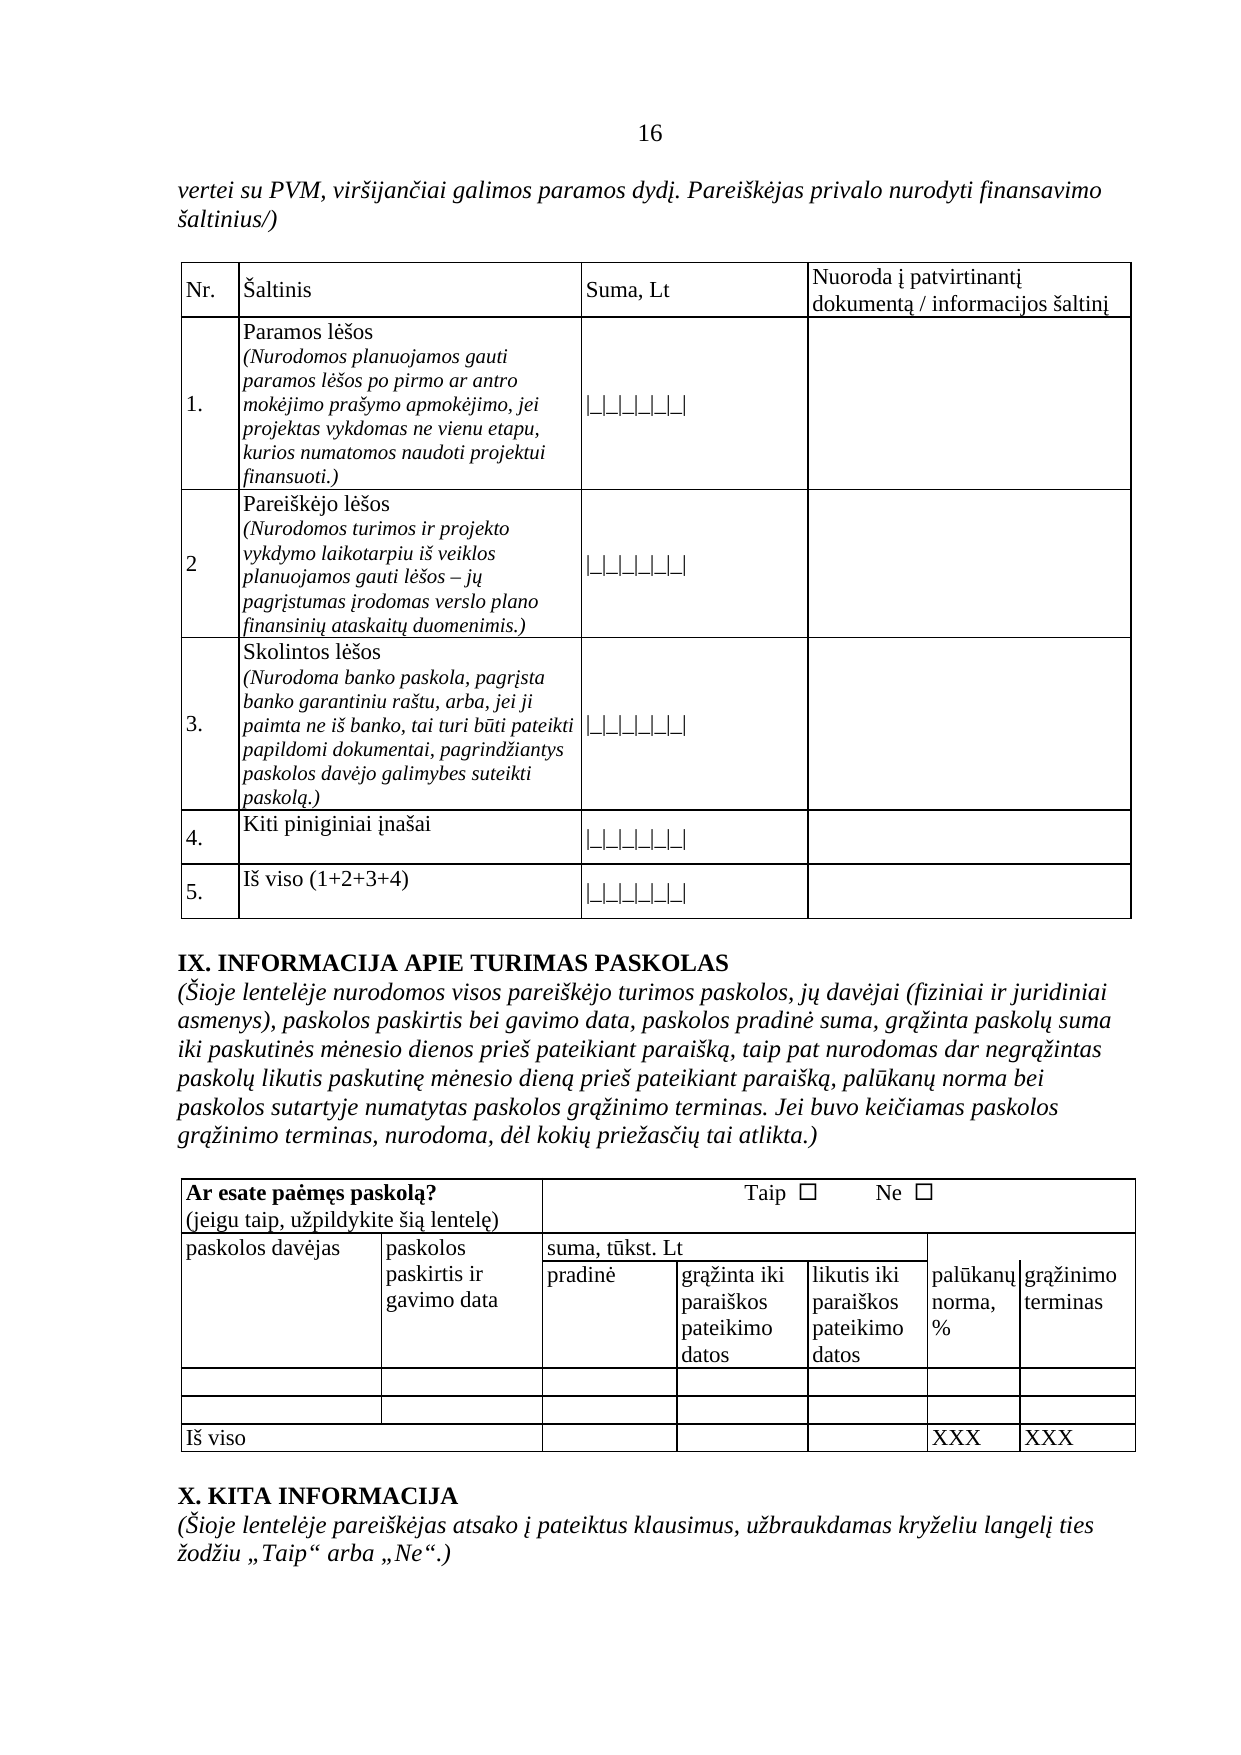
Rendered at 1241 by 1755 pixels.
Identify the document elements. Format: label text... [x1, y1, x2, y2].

table_cell [928, 1397, 1019, 1423]
table_cell [809, 1397, 927, 1423]
table_cell Iš viso (1+2+3+4) [240, 865, 581, 917]
table_cell [928, 1234, 1135, 1260]
table_cell [382, 1369, 542, 1395]
table_cell grąžinta iki paraiškos pateikimo datos [678, 1262, 807, 1367]
table_cell [678, 1369, 807, 1395]
table_cell [382, 1397, 542, 1423]
table_cell [809, 811, 1130, 863]
table_cell |_|_|_|_|_|_| [582, 490, 807, 637]
table_header Taip [] Ne [] [543, 1180, 1135, 1232]
table_cell |_|_|_|_|_|_| [582, 865, 807, 917]
table_cell XXX [1021, 1425, 1135, 1451]
table_header Suma, Lt [582, 263, 807, 316]
table_cell [809, 1425, 927, 1451]
table_cell 2 [182, 490, 238, 637]
table_cell Iš viso [182, 1425, 542, 1451]
table_cell [809, 490, 1130, 637]
table_header Ar esate paėmęs paskolą? (jeigu taip, užpildykite šią lentelę) [182, 1180, 542, 1232]
table_cell [809, 865, 1130, 917]
table_header Nuoroda į patvirtinantį dokumentą / informacijos šaltinį [809, 263, 1130, 316]
table_cell paskolos paskirtis ir gavimo data [382, 1234, 542, 1367]
table_cell palūkanų norma, % [928, 1260, 1019, 1367]
table_header Nr. [182, 263, 238, 316]
table_header Šaltinis [240, 263, 581, 316]
table_cell XXX [928, 1425, 1019, 1451]
table_cell 1. [182, 318, 238, 488]
table_cell |_|_|_|_|_|_| [582, 638, 807, 809]
table_cell [182, 1397, 381, 1423]
table_cell [543, 1425, 676, 1451]
table_cell |_|_|_|_|_|_| [582, 318, 807, 488]
table_cell [1021, 1369, 1135, 1395]
table_cell [678, 1397, 807, 1423]
table_cell [182, 1369, 381, 1395]
text (Šioje lentelėje pareiškėjas atsako į pateiktus klausimus, užbraukdamas kryželiu langelį ties žodžiu „Taip“ arba „Ne“.) [177, 1510, 1122, 1567]
table_cell Skolintos lėšos (Nurodoma banko paskola, pagrįsta banko garantiniu raštu, arba, jei ji paimta ne iš banko, tai turi būti pateikti papildomi dokumentai, pagrindžiantys paskolos davėjo galimybes suteikti paskolą.) [240, 638, 581, 809]
table_cell suma, tūkst. Lt [543, 1234, 927, 1260]
table_cell Paramos lėšos (Nurodomos planuojamos gauti paramos lėšos po pirmo ar antro mokėjimo prašymo apmokėjimo, jei projektas vykdomas ne vienu etapu, kurios numatomos naudoti projektui finansuoti.) [240, 318, 581, 488]
table_cell |_|_|_|_|_|_| [582, 811, 807, 863]
text vertei su PVM, viršijančiai galimos paramos dydį. Pareiškėjas privalo nurodyti finansavimo šaltinius/) [177, 176, 1122, 233]
table_cell [809, 318, 1130, 488]
text (Šioje lentelėje nurodomos visos pareiškėjo turimos paskolos, jų davėjai (fiziniai ir juridiniai asmenys), paskolos paskirtis bei gavimo data, paskolos pradinė suma, grąžinta paskolų suma iki paskutinės mėnesio dienos prieš pateikiant paraišką, taip pat nurodomas dar negrąžintas paskolų likutis paskutinę mėnesio dieną prieš pateikiant paraišką, palūkanų norma bei paskolos sutartyje numatytas paskolos grąžinimo terminas. Jei buvo keičiamas paskolos grąžinimo terminas, nurodoma, dėl kokių priežasčių tai atlikta.) [177, 977, 1122, 1149]
table_cell [543, 1369, 676, 1395]
table_cell likutis iki paraiškos pateikimo datos [809, 1262, 927, 1367]
table_cell 4. [182, 811, 238, 863]
table_cell [678, 1425, 807, 1451]
table_cell [1021, 1397, 1135, 1423]
text X. KITA INFORMACIJA [177, 1481, 1122, 1510]
table_cell pradinė [543, 1262, 676, 1367]
table_cell Pareiškėjo lėšos (Nurodomos turimos ir projekto vykdymo laikotarpiu iš veiklos planuojamos gauti lėšos – jų pagrįstumas įrodomas verslo plano finansinių ataskaitų duomenimis.) [240, 490, 581, 637]
table_cell [928, 1369, 1019, 1395]
table_cell [809, 1369, 927, 1395]
table_cell grąžinimo terminas [1021, 1260, 1135, 1367]
table_cell 5. [182, 865, 238, 917]
table_cell [809, 638, 1130, 809]
table_cell paskolos davėjas [182, 1234, 381, 1367]
table_cell 3. [182, 638, 238, 809]
table_cell [543, 1397, 676, 1423]
text IX. INFORMACIJA APIE TURIMAS PASKOLAS [177, 948, 1122, 977]
table_cell Kiti piniginiai įnašai [240, 811, 581, 863]
